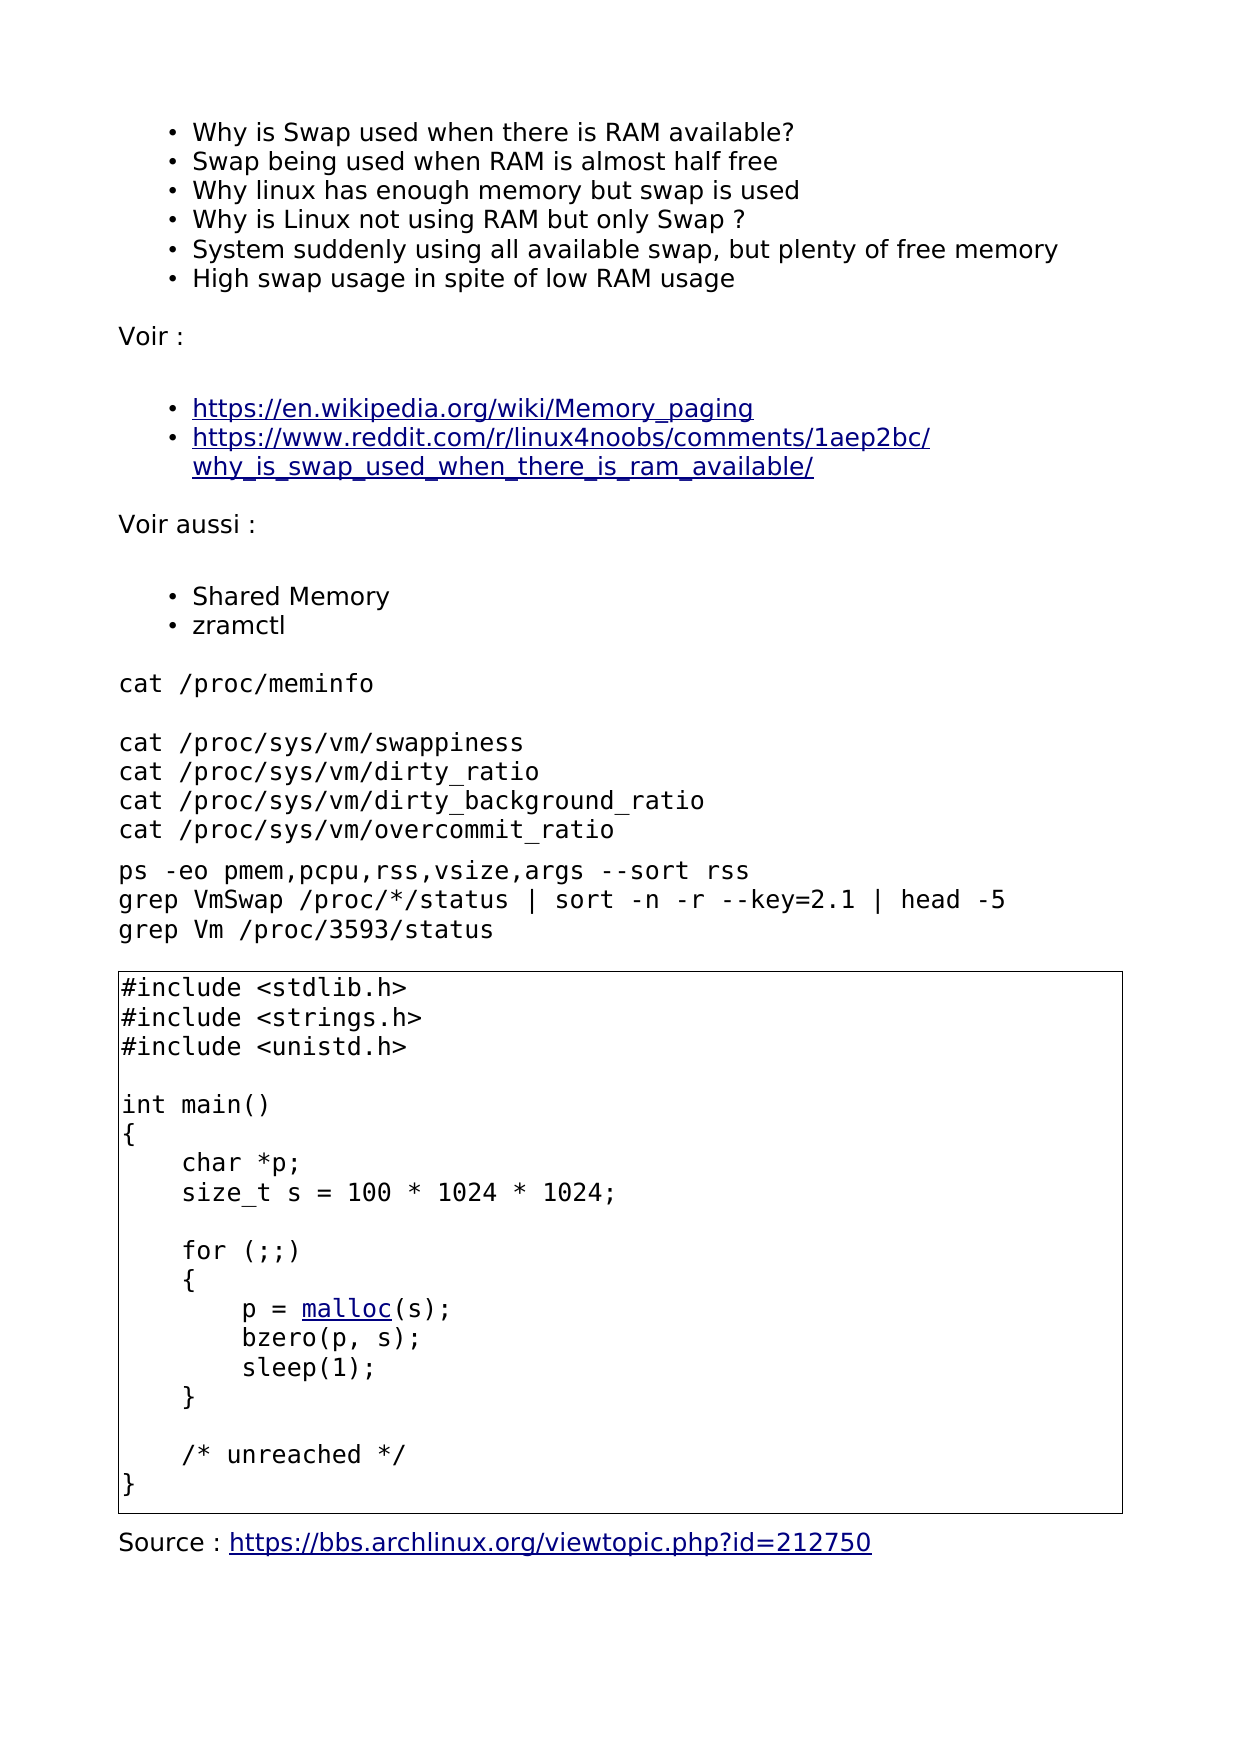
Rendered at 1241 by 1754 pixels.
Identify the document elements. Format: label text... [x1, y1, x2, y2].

list https://www.reddit.com/r/linux4noobs/comments/1aep2bc/why_is_swap_used_when_there_is_ram_available/ [177, 423, 1122, 481]
list High swap usage in spite of low RAM usage [177, 264, 1122, 293]
text Voir aussi : [118, 511, 1122, 540]
text Voir : [118, 323, 1122, 352]
list zramctl [177, 611, 1122, 640]
list Why is Linux not using RAM but only Swap ? [177, 206, 1122, 235]
list Why is Swap used when there is RAM available? [177, 118, 1122, 147]
text Source : https://bbs.archlinux.org/viewtopic.php?id=212750 [118, 1528, 1122, 1557]
text cat /proc/meminfo cat /proc/sys/vm/swappiness cat /proc/sys/vm/dirty_ratio cat /proc/sys/vm/dirty_background_ratio cat /proc/sys/vm/overcommit_ratio [118, 670, 1122, 845]
list https://en.wikipedia.org/wiki/Memory_paging [177, 394, 1122, 423]
list System suddenly using all available swap, but plenty of free memory [177, 235, 1122, 264]
list Swap being used when RAM is almost half free [177, 147, 1122, 176]
text ps -eo pmem,pcpu,rss,vsize,args --sort rss grep VmSwap /proc/*/status | sort -n -r --key=2.1 | head -5 grep Vm /proc/3593/status [118, 856, 1122, 944]
list Shared Memory [177, 582, 1122, 611]
table_header #include <stdlib.h> #include <strings.h> #include <unistd.h> int main() { char *p; size_t s = 100 * 1024 * 1024; for (;;) { p = malloc(s); bzero(p, s); sleep(1); } /* unreached */ } [119, 972, 1122, 1513]
list Why linux has enough memory but swap is used [177, 176, 1122, 206]
